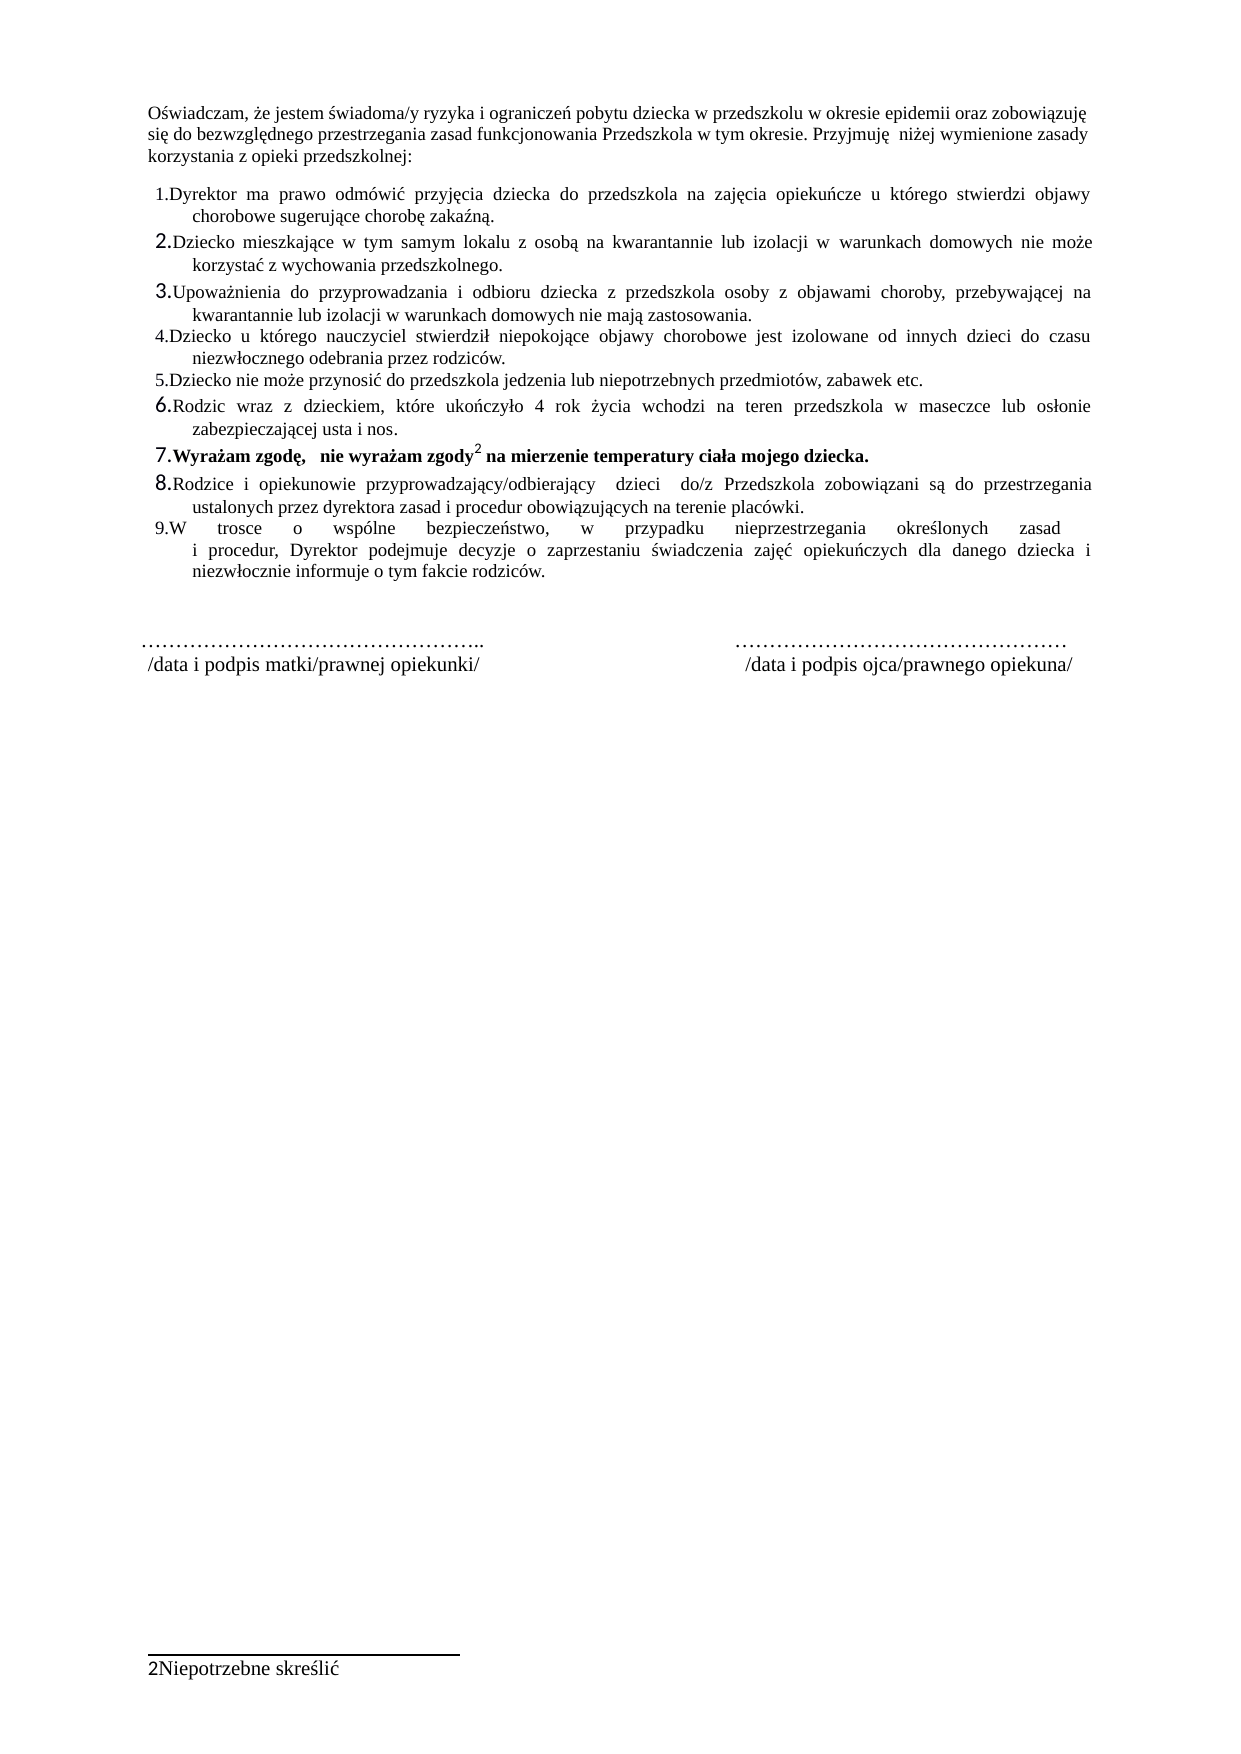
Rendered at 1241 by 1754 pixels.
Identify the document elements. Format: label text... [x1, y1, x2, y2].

list Dziecko mieszkające w tym samym lokalu z osobą na kwarantannie lub izolacji w warunkach domowych nie może korzystać z wychowania przedszkolnego. [155, 226, 1093, 276]
list Niepotrzebne skreślić [148, 1655, 1093, 1680]
text ………………………………………….. ………………………………………… [140, 628, 1093, 652]
list Dyrektor ma prawo odmówić przyjęcia dziecka do przedszkola na zajęcia opiekuńcze u którego stwierdzi objawy chorobowe sugerujące chorobę zakaźną. [155, 183, 1093, 226]
list Dziecko u którego nauczyciel stwierdził niepokojące objawy chorobowe jest izolowane od innych dzieci do czasu niezwłocznego odebrania przez rodziców. [155, 325, 1093, 368]
list Rodzice i opiekunowie przyprowadzający/odbierający dzieci do/z Przedszkola zobowiązani są do przestrzegania ustalonych przez dyrektora zasad i procedur obowiązujących na terenie placówki. [155, 468, 1093, 517]
text Oświadczam, że jestem świadoma/y ryzyka i ograniczeń pobytu dziecka w przedszkolu w okresie epidemii oraz zobowiązuję się do bezwzględnego przestrzegania zasad funkcjonowania Przedszkola w tym okresie. Przyjmuję niżej wymienione zasady korzystania z opieki przedszkolnej: [148, 102, 1093, 166]
text /data i podpis matki/prawnej opiekunki/ /data i podpis ojca/prawnego opiekuna/ [148, 652, 1093, 676]
list Dziecko nie może przynosić do przedszkola jedzenia lub niepotrzebnych przedmiotów, zabawek etc. [155, 368, 1093, 390]
list W trosce o wspólne bezpieczeństwo, w przypadku nieprzestrzegania określonych zasad i procedur, Dyrektor podejmuje decyzje o zaprzestaniu świadczenia zajęć opiekuńczych dla danego dziecka i niezwłocznie informuje o tym fakcie rodziców. [155, 517, 1093, 582]
list Upoważnienia do przyprowadzania i odbioru dziecka z przedszkola osoby z objawami choroby, przebywającej na kwarantannie lub izolacji w warunkach domowych nie mają zastosowania. [155, 276, 1093, 325]
list Rodzic wraz z dzieckiem, które ukończyło 4 rok życia wchodzi na teren przedszkola w maseczce lub osłonie zabezpieczającej usta i nos. [155, 390, 1093, 440]
list Wyrażam zgodę, nie wyrażam zgody na mierzenie temperatury ciała mojego dziecka. [155, 440, 1093, 468]
